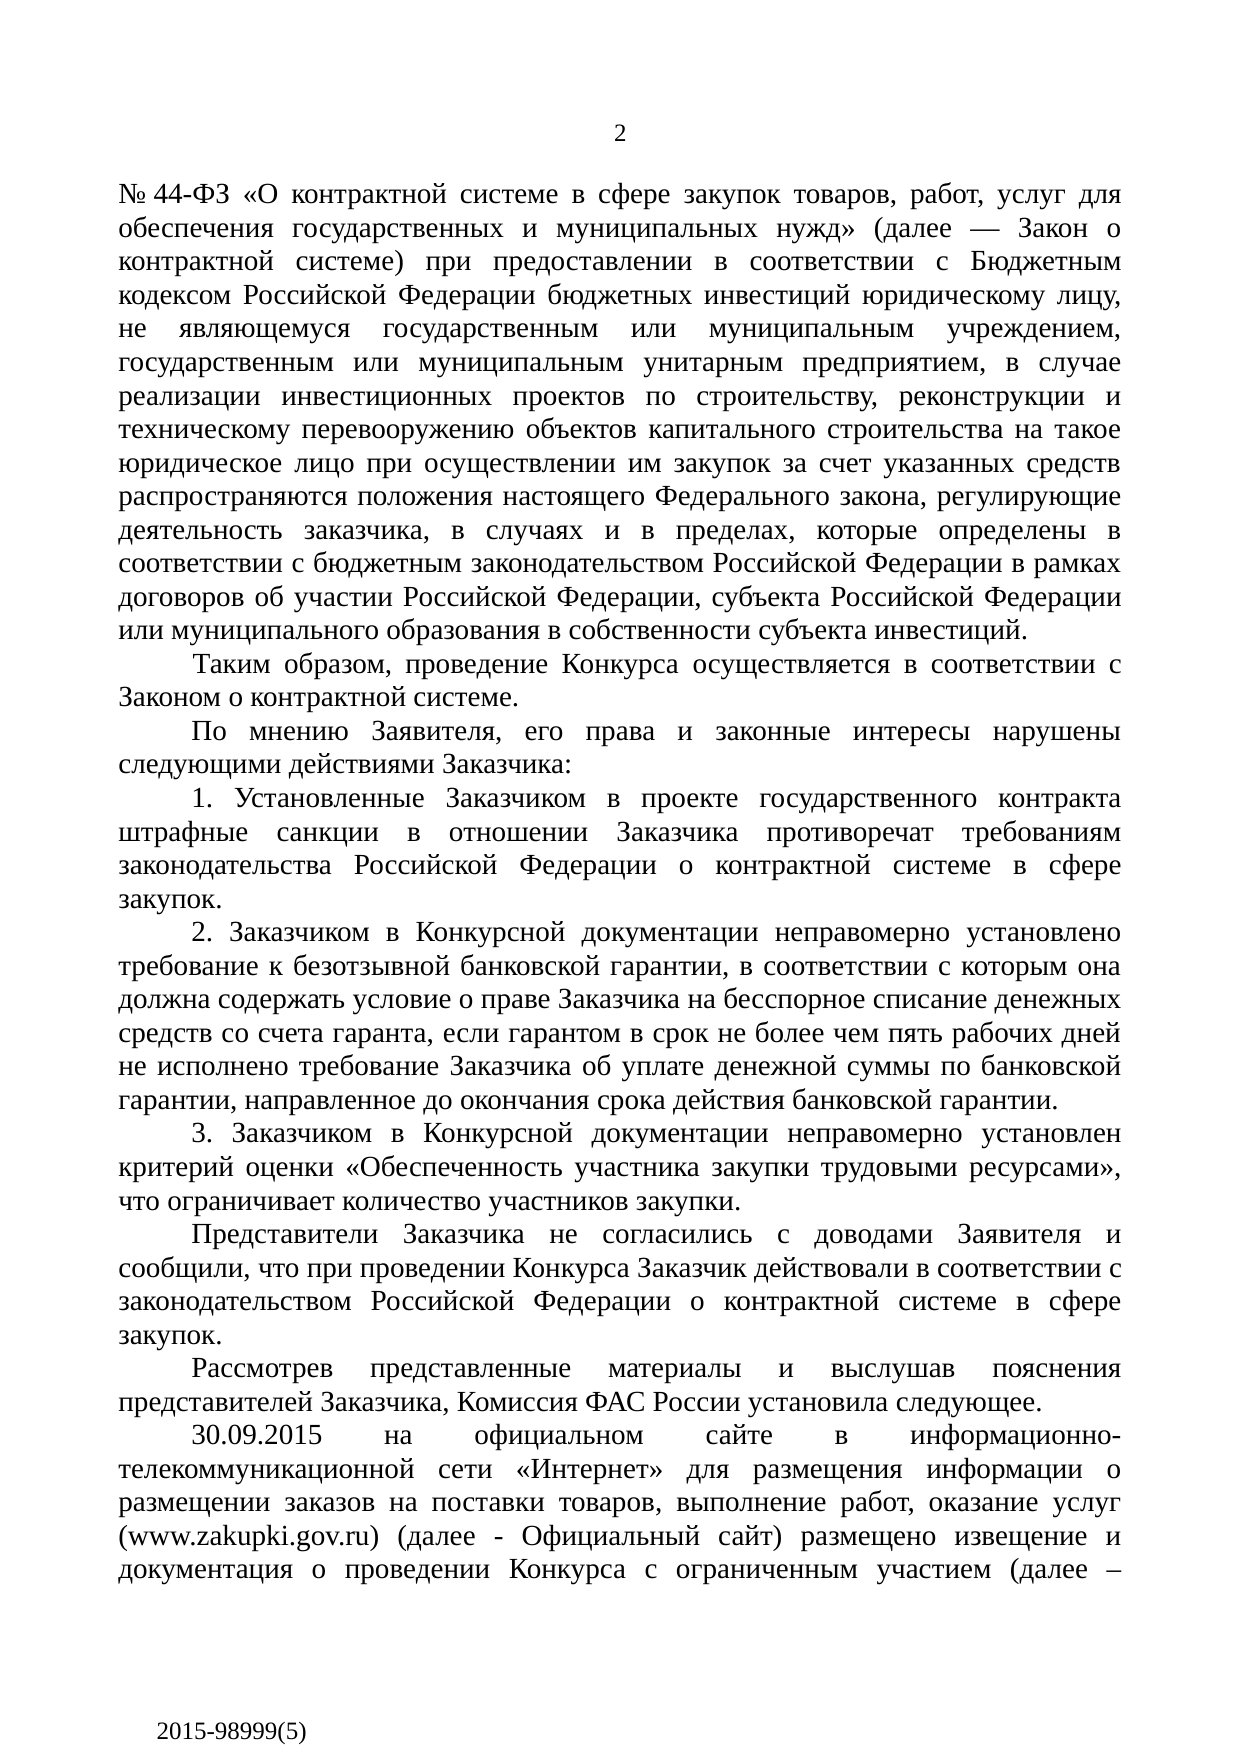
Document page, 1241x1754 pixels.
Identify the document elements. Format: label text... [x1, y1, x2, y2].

text 1. Установленные Заказчиком в проекте государственного контракта штрафные санкции в отношении Заказчика противоречат требованиям законодательства Российской Федерации о контрактной системе в сфере закупок. [118, 780, 1122, 914]
text Таким образом, проведение Конкурса осуществляется в соответствии с Законом о контрактной системе. [118, 646, 1122, 713]
text № 44-ФЗ «О контрактной системе в сфере закупок товаров, работ, услуг для обеспечения государственных и муниципальных нужд» (далее — Закон о контрактной системе) при предоставлении в соответствии с Бюджетным кодексом Российской Федерации бюджетных инвестиций юридическому лицу, не являющемуся государственным или муниципальным учреждением, государственным или муниципальным унитарным предприятием, в случае реализации инвестиционных проектов по строительству, реконструкции и техническому перевооружению объектов капитального строительства на такое юридическое лицо при осуществлении им закупок за счет указанных средств распространяются положения настоящего Федерального закона, регулирующие деятельность заказчика, в случаях и в пределах, которые определены в соответствии с бюджетным законодательством Российской Федерации в рамках договоров об участии Российской Федерации, субъекта Российской Федерации или муниципального образования в собственности субъекта инвестиций. [118, 176, 1122, 646]
text 3. Заказчиком в Конкурсной документации неправомерно установлен критерий оценки «Обеспеченность участника закупки трудовыми ресурсами», что ограничивает количество участников закупки. [118, 1116, 1122, 1216]
text 2. Заказчиком в Конкурсной документации неправомерно установлено требование к безотзывной банковской гарантии, в соответствии с которым она должна содержать условие о праве Заказчика на бесспорное списание денежных средств со счета гаранта, если гарантом в срок не более чем пять рабочих дней не исполнено требование Заказчика об уплате денежной суммы по банковской гарантии, направленное до окончания срока действия банковской гарантии. [118, 914, 1122, 1116]
text 30.09.2015 на официальном сайте в информационно-телекоммуникационной сети «Интернет» для размещения информации о размещении заказов на поставки товаров, выполнение работ, оказание услуг (www.zakupki.gov.ru) (далее - Официальный сайт) размещено извещение и документация о проведении Конкурса с ограниченным участием (далее – [118, 1417, 1122, 1585]
text По мнению Заявителя, его права и законные интересы нарушены следующими действиями Заказчика: [118, 713, 1122, 780]
text Рассмотрев представленные материалы и выслушав пояснения представителей Заказчика, Комиссия ФАС России установила следующее. [118, 1350, 1122, 1417]
text Представители Заказчика не согласились с доводами Заявителя и сообщили, что при проведении Конкурса Заказчик действовали в соответствии с законодательством Российской Федерации о контрактной системе в сфере закупок. [118, 1216, 1122, 1350]
